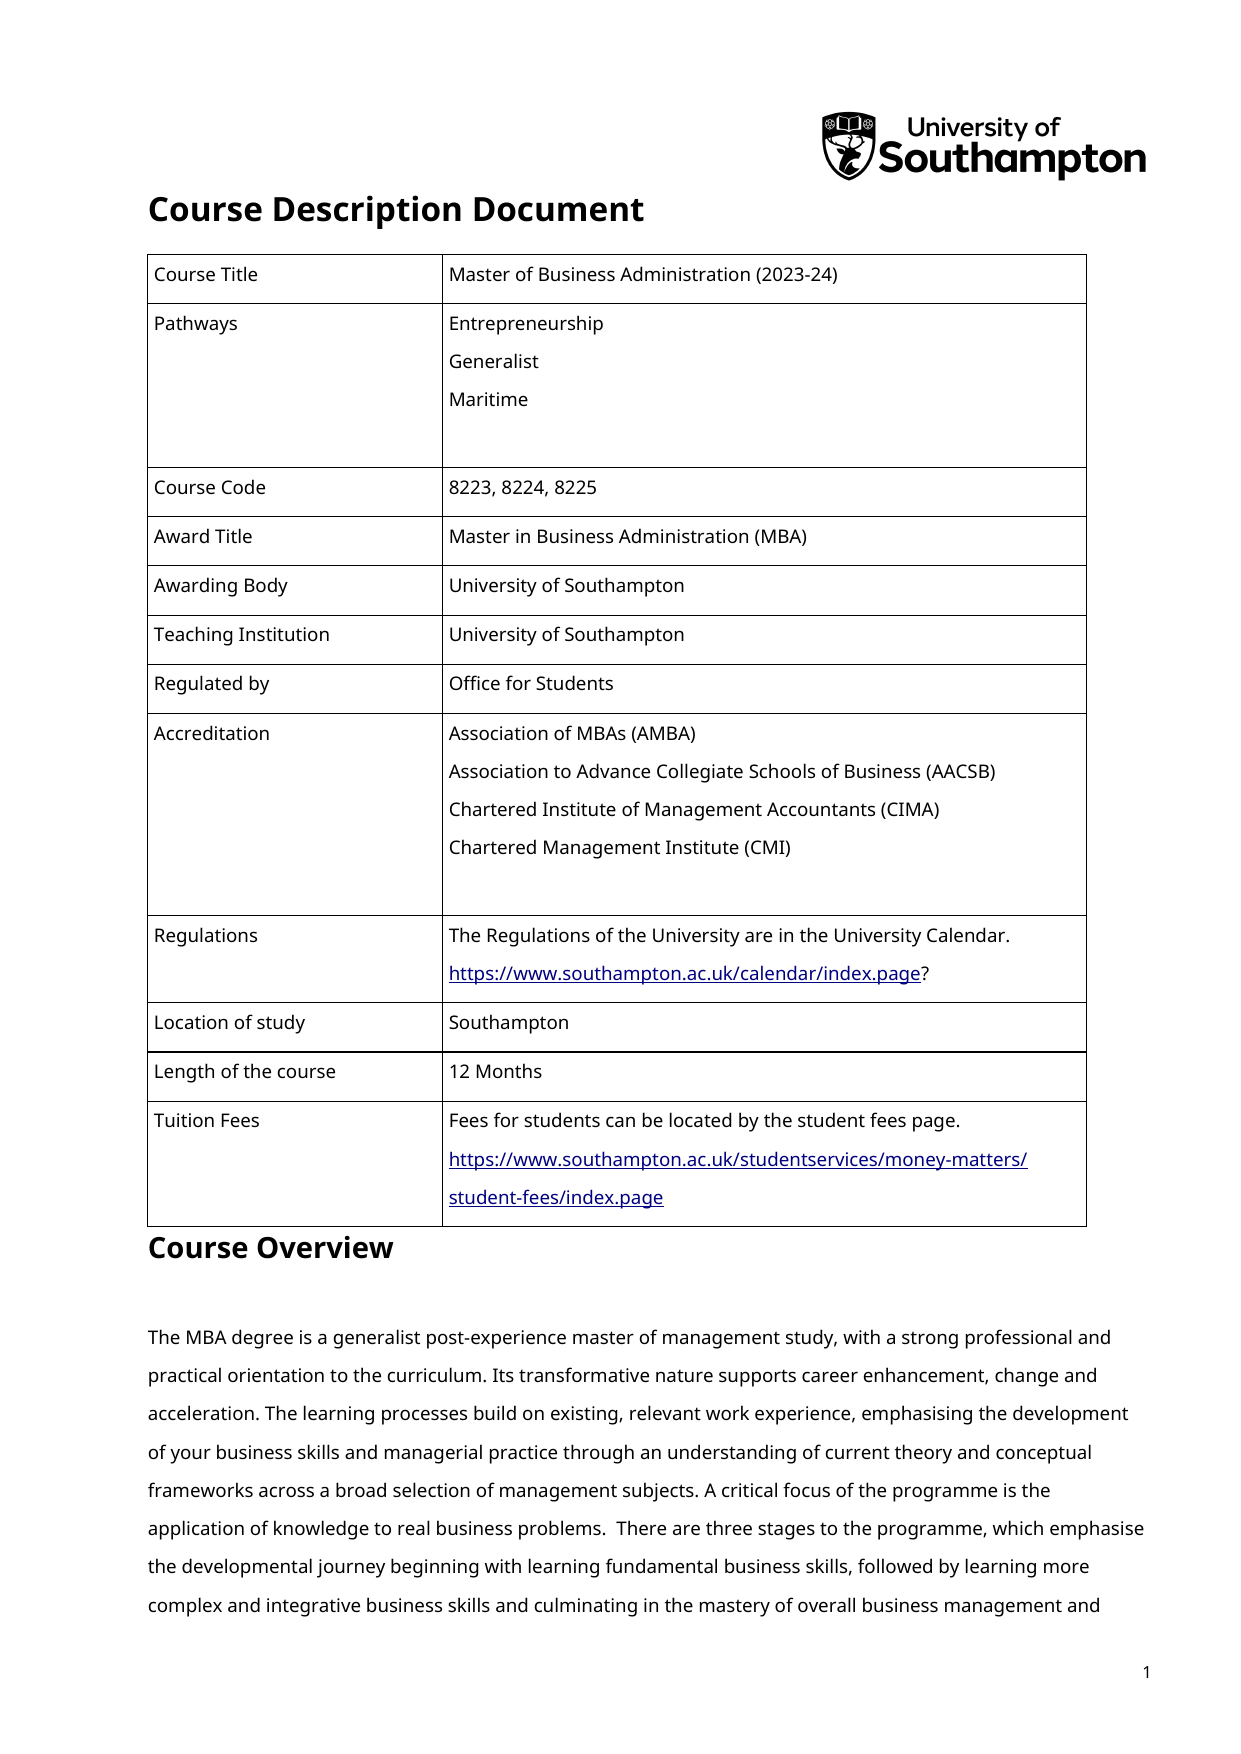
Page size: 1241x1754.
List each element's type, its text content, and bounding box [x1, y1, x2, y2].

table_cell Fees for students can be located by the student fees page. https://www.southampton.ac.uk/studentservices/money-matters/student-fees/index.page [443, 1102, 1086, 1226]
table_cell Master in Business Administration (MBA) [443, 517, 1086, 565]
subtitle Course Description Document [148, 186, 1152, 231]
table_cell Length of the course [148, 1053, 442, 1101]
table_cell Entrepreneurship Generalist Maritime [443, 304, 1086, 467]
table_cell Regulations [148, 916, 442, 1002]
text The MBA degree is a generalist post-experience master of management study, with a strong professional and practical orientation to the curriculum. Its transformative nature supports career enhancement, change and acceleration. The learning processes build on existing, relevant work experience, emphasising the development of your business skills and managerial practice through an understanding of current theory and conceptual frameworks across a broad selection of management subjects. A critical focus of the programme is the application of knowledge to real business problems. There are three stages to the programme, which emphasise the developmental journey beginning with learning fundamental business skills, followed by learning more complex and integrative business skills and culminating in the mastery of overall business management and [148, 1324, 1152, 1617]
table_cell Course Code [148, 468, 442, 516]
table_cell Tuition Fees [148, 1102, 442, 1226]
subtitle Course Overview [148, 1227, 1152, 1267]
table_cell Pathways [148, 304, 442, 467]
table_cell The Regulations of the University are in the University Calendar. https://www.southampton.ac.uk/calendar/index.page? [443, 916, 1086, 1002]
table_cell Regulated by [148, 665, 442, 713]
table_cell Teaching Institution [148, 616, 442, 664]
table_cell Accreditation [148, 714, 442, 915]
table_cell 12 Months [443, 1053, 1086, 1101]
table_cell University of Southampton [443, 616, 1086, 664]
table_cell Association of MBAs (AMBA) Association to Advance Collegiate Schools of Business (AACSB) Chartered Institute of Management Accountants (CIMA) Chartered Management Institute (CMI) [443, 714, 1086, 915]
table_cell Southampton [443, 1003, 1086, 1051]
table_cell Location of study [148, 1003, 442, 1051]
table_cell 8223, 8224, 8225 [443, 468, 1086, 516]
table_cell Office for Students [443, 665, 1086, 713]
table_cell University of Southampton [443, 566, 1086, 614]
table_cell Award Title [148, 517, 442, 565]
table_header Master of Business Administration (2023-24) [443, 255, 1086, 303]
table_header Course Title [148, 255, 442, 303]
table_cell Awarding Body [148, 566, 442, 614]
